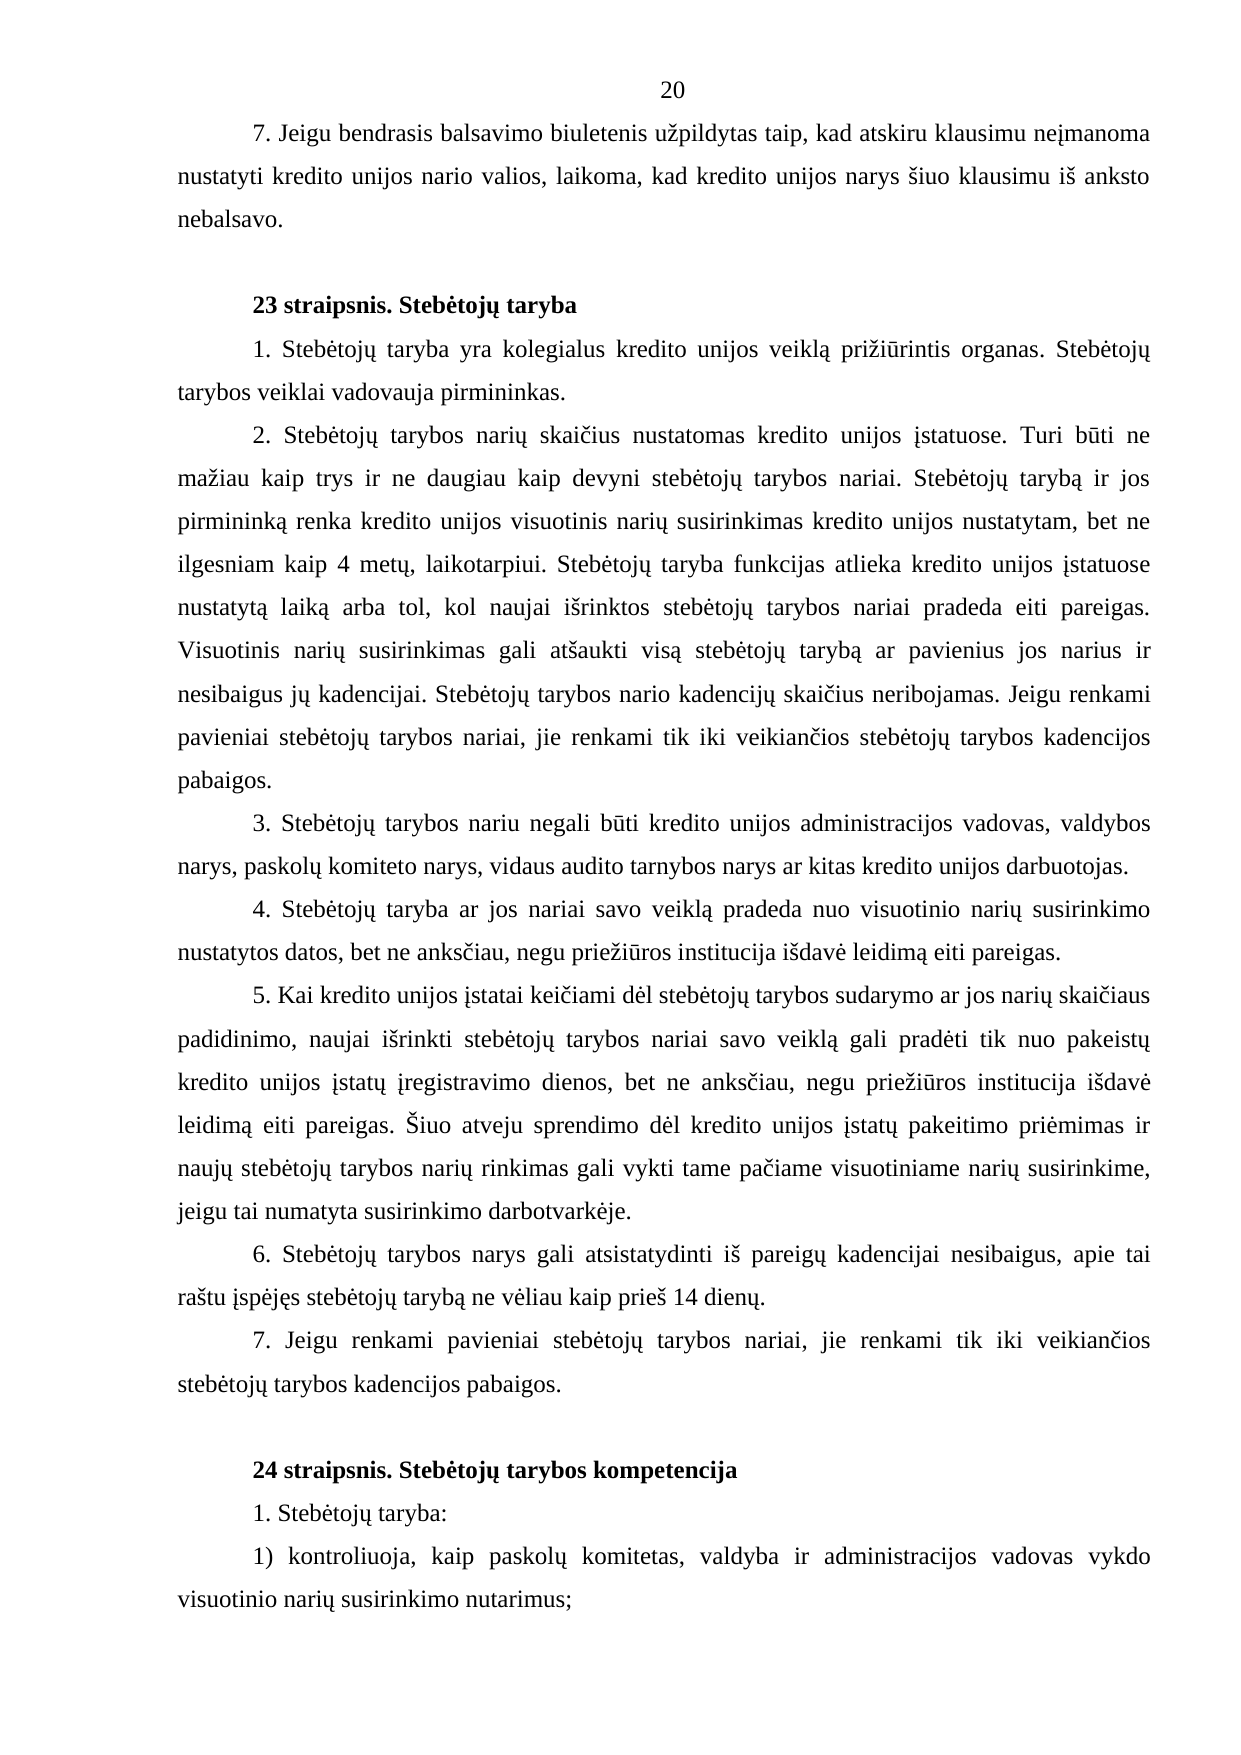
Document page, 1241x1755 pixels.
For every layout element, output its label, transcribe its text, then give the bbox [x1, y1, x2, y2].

text 24 straipsnis. Stebėtojų tarybos kompetencija [177, 1455, 1152, 1484]
text 7. Jeigu renkami pavieniai stebėtojų tarybos nariai, jie renkami tik iki veikiančios stebėtojų tarybos kadencijos pabaigos. [177, 1326, 1152, 1397]
text 1. Stebėtojų taryba: [177, 1498, 1152, 1527]
text 5. Kai kredito unijos įstatai keičiami dėl stebėtojų tarybos sudarymo ar jos narių skaičiaus padidinimo, naujai išrinkti stebėtojų tarybos nariai savo veiklą gali pradėti tik nuo pakeistų kredito unijos įstatų įregistravimo dienos, bet ne anksčiau, negu priežiūros institucija išdavė leidimą eiti pareigas. Šiuo atveju sprendimo dėl kredito unijos įstatų pakeitimo priėmimas ir naujų stebėtojų tarybos narių rinkimas gali vykti tame pačiame visuotiniame narių susirinkime, jeigu tai numatyta susirinkimo darbotvarkėje. [177, 981, 1152, 1225]
text 4. Stebėtojų taryba ar jos nariai savo veiklą pradeda nuo visuotinio narių susirinkimo nustatytos datos, bet ne anksčiau, negu priežiūros institucija išdavė leidimą eiti pareigas. [177, 894, 1152, 966]
text 23 straipsnis. Stebėtojų taryba [177, 291, 1152, 319]
text 1) kontroliuoja, kaip paskolų komitetas, valdyba ir administracijos vadovas vykdo visuotinio narių susirinkimo nutarimus; [177, 1541, 1152, 1613]
text 6. Stebėtojų tarybos narys gali atsistatydinti iš pareigų kadencijai nesibaigus, apie tai raštu įspėjęs stebėtojų tarybą ne vėliau kaip prieš 14 dienų. [177, 1239, 1152, 1311]
text 1. Stebėtojų taryba yra kolegialus kredito unijos veiklą prižiūrintis organas. Stebėtojų tarybos veiklai vadovauja pirmininkas. [177, 334, 1152, 406]
text 7. Jeigu bendrasis balsavimo biuletenis užpildytas taip, kad atskiru klausimu neįmanoma nustatyti kredito unijos nario valios, laikoma, kad kredito unijos narys šiuo klausimu iš anksto nebalsavo. [177, 118, 1152, 233]
text 3. Stebėtojų tarybos nariu negali būti kredito unijos administracijos vadovas, valdybos narys, paskolų komiteto narys, vidaus audito tarnybos narys ar kitas kredito unijos darbuotojas. [177, 808, 1152, 880]
text 2. Stebėtojų tarybos narių skaičius nustatomas kredito unijos įstatuose. Turi būti ne mažiau kaip trys ir ne daugiau kaip devyni stebėtojų tarybos nariai. Stebėtojų tarybą ir jos pirmininką renka kredito unijos visuotinis narių susirinkimas kredito unijos nustatytam, bet ne ilgesniam kaip 4 metų, laikotarpiui. Stebėtojų taryba funkcijas atlieka kredito unijos įstatuose nustatytą laiką arba tol, kol naujai išrinktos stebėtojų tarybos nariai pradeda eiti pareigas. Visuotinis narių susirinkimas gali atšaukti visą stebėtojų tarybą ar pavienius jos narius ir nesibaigus jų kadencijai. Stebėtojų tarybos nario kadencijų skaičius neribojamas. Jeigu renkami pavieniai stebėtojų tarybos nariai, jie renkami tik iki veikiančios stebėtojų tarybos kadencijos pabaigos. [177, 420, 1152, 794]
